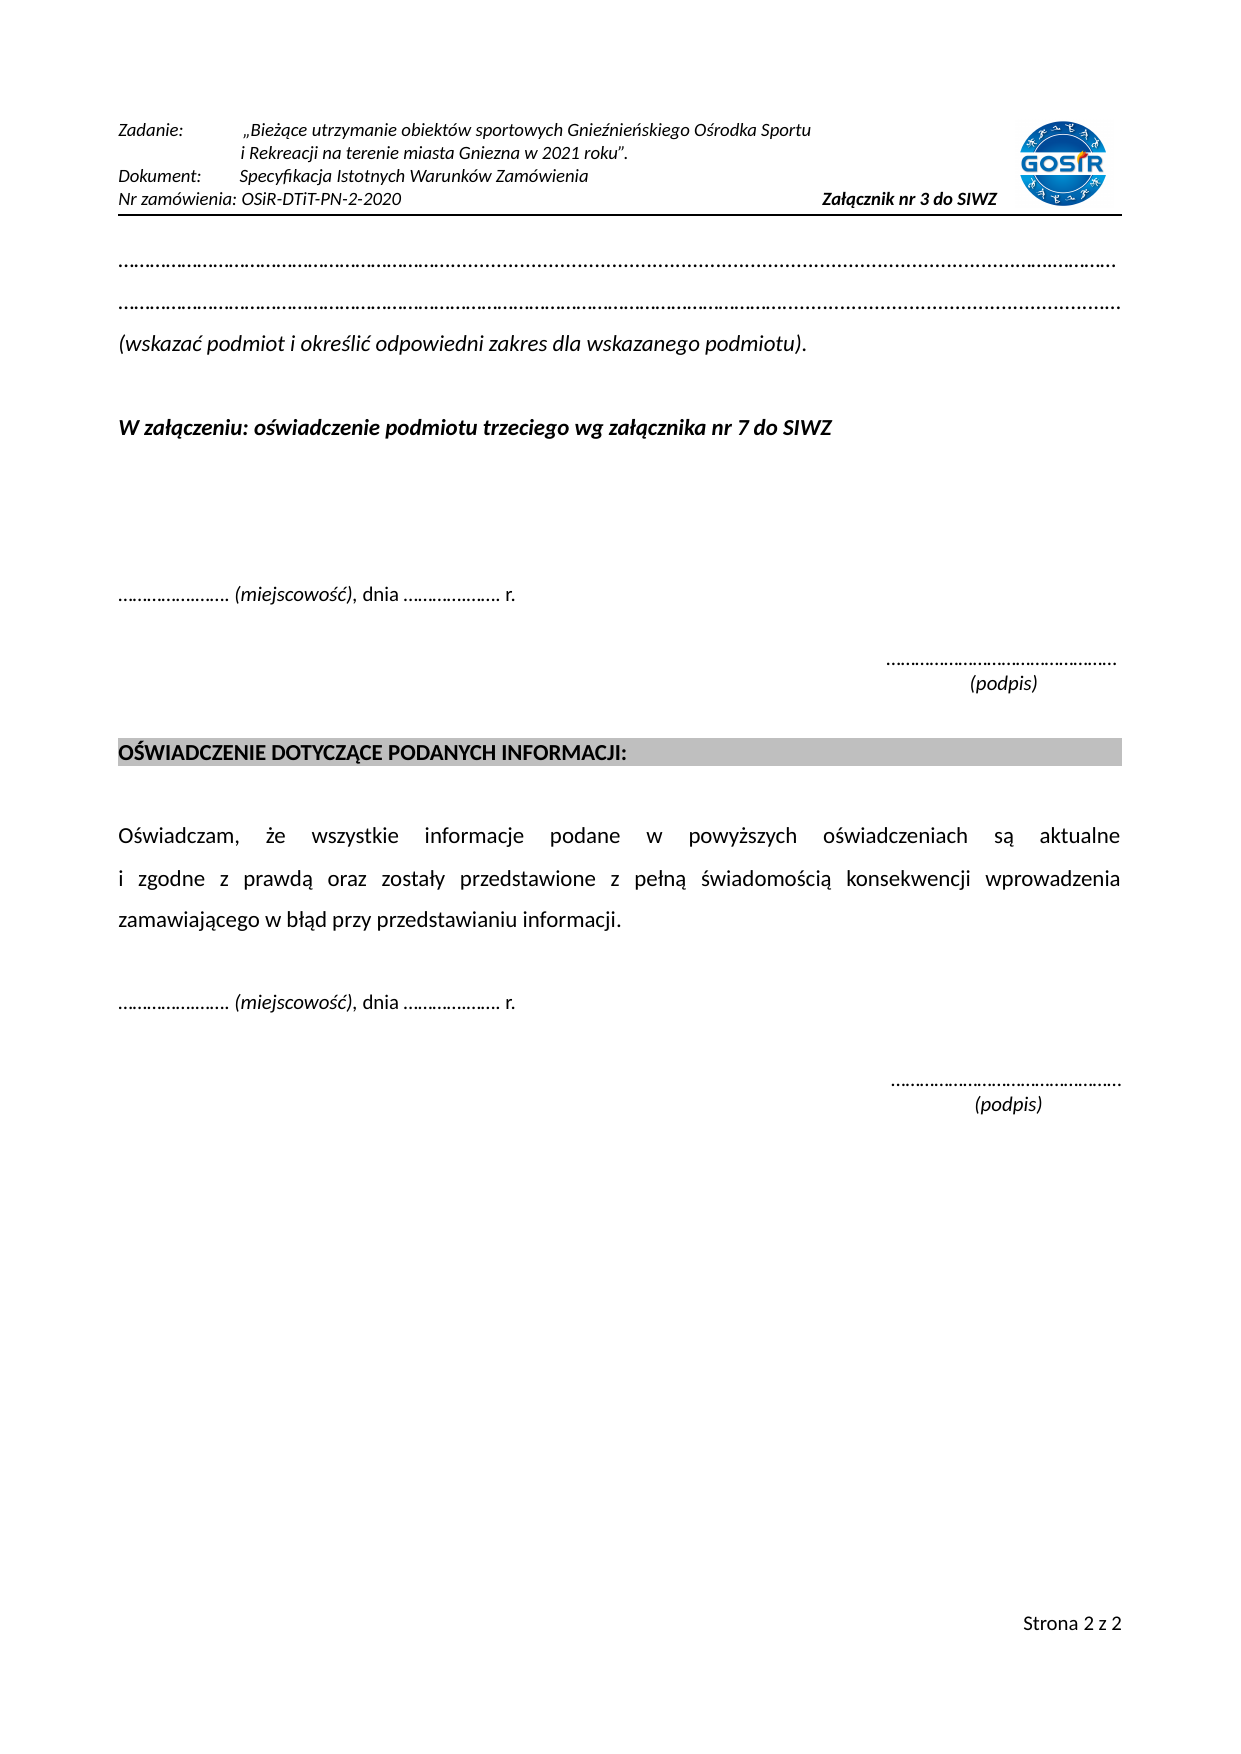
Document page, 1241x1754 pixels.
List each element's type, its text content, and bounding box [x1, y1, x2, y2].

text ………………………………………… [118, 1066, 1122, 1091]
text ………………………………………………………………………………………………………………........................................................… (wskazać podmiot i określić odpowiedni zakres dla wskazanego podmiotu). [118, 287, 1122, 357]
text ………………………………………………………..................................................................................................…….………… [118, 246, 1122, 273]
text …………….……. (miejscowość), dnia ………….……. r. [118, 581, 1122, 607]
text Oświadczam, że wszystkie informacje podane w powyższych oświadczeniach są aktualne i zgodne z prawdą oraz zostały przedstawione z pełną świadomością konsekwencji wprowadzenia zamawiającego w błąd przy przedstawianiu informacji. [118, 822, 1122, 934]
text (podpis) [708, 670, 1122, 696]
text ………………………………………… [118, 619, 1122, 670]
text W załączeniu: oświadczenie podmiotu trzeciego wg załącznika nr 7 do SIWZ [118, 413, 1122, 441]
text …………….……. (miejscowość), dnia ………….……. r. [118, 989, 1122, 1015]
text (podpis) [708, 1091, 1122, 1117]
text OŚWIADCZENIE DOTYCZĄCE PODANYCH INFORMACJI: [118, 738, 1122, 766]
